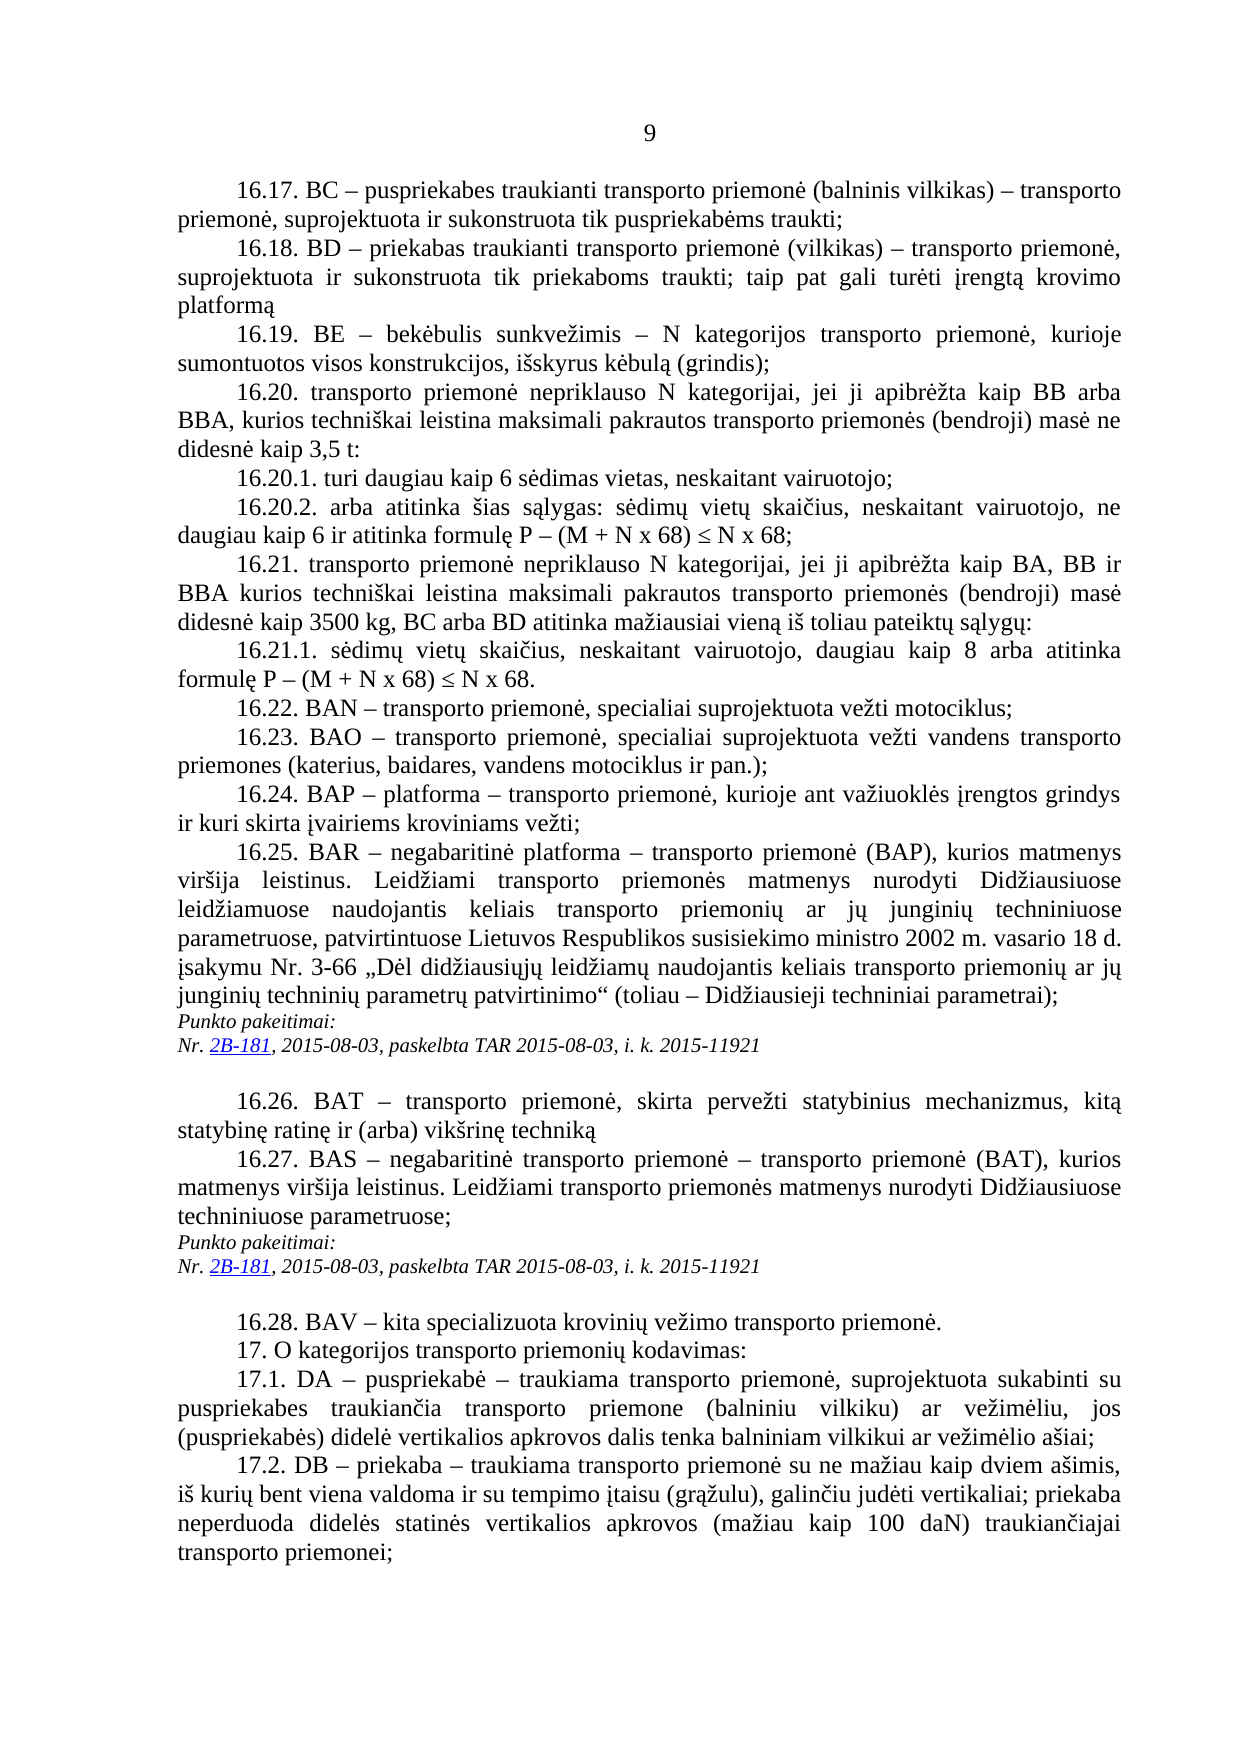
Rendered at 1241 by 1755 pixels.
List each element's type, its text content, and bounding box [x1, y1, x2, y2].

text 17.2. DB – priekaba – traukiama transporto priemonė su ne mažiau kaip dviem ašimis, iš kurių bent viena valdoma ir su tempimo įtaisu (grąžulu), galinčiu judėti vertikaliai; priekaba neperduoda didelės statinės vertikalios apkrovos (mažiau kaip 100 daN) traukiančiajai transporto priemonei; [177, 1451, 1122, 1566]
text Nr. 2B-181, 2015-08-03, paskelbta TAR 2015-08-03, i. k. 2015-11921 [177, 1033, 1122, 1057]
text 16.27. BAS – negabaritinė transporto priemonė – transporto priemonė (BAT), kurios matmenys viršija leistinus. Leidžiami transporto priemonės matmenys nurodyti Didžiausiuose techniniuose parametruose; [177, 1144, 1122, 1230]
text 16.21.1. sėdimų vietų skaičius, neskaitant vairuotojo, daugiau kaip 8 arba atitinka formulę P – (M + N x 68) ≤ N x 68. [177, 636, 1122, 693]
text 16.21. transporto priemonė nepriklauso N kategorijai, jei ji apibrėžta kaip BA, BB ir BBA kurios techniškai leistina maksimali pakrautos transporto priemonės (bendroji) masė didesnė kaip 3500 kg, BC arba BD atitinka mažiausiai vieną iš toliau pateiktų sąlygų: [177, 549, 1122, 636]
text 16.17. BC – puspriekabes traukianti transporto priemonė (balninis vilkikas) – transporto priemonė, suprojektuota ir sukonstruota tik puspriekabėms traukti; [177, 176, 1122, 233]
text 16.25. BAR – negabaritinė platforma – transporto priemonė (BAP), kurios matmenys viršija leistinus. Leidžiami transporto priemonės matmenys nurodyti Didžiausiuose leidžiamuose naudojantis keliais transporto priemonių ar jų junginių techniniuose parametruose, patvirtintuose Lietuvos Respublikos susisiekimo ministro 2002 m. vasario 18 d. įsakymu Nr. 3-66 „Dėl didžiausiųjų leidžiamų naudojantis keliais transporto priemonių ar jų junginių techninių parametrų patvirtinimo“ (toliau – Didžiausieji techniniai parametrai); [177, 837, 1122, 1009]
text 16.20.2. arba atitinka šias sąlygas: sėdimų vietų skaičius, neskaitant vairuotojo, ne daugiau kaip 6 ir atitinka formulę P – (M + N x 68) ≤ N x 68; [177, 492, 1122, 549]
text 17.1. DA – puspriekabė – traukiama transporto priemonė, suprojektuota sukabinti su puspriekabes traukiančia transporto priemone (balniniu vilkiku) ar vežimėliu, jos (puspriekabės) didelė vertikalios apkrovos dalis tenka balniniam vilkikui ar vežimėlio ašiai; [177, 1364, 1122, 1451]
text 16.23. BAO – transporto priemonė, specialiai suprojektuota vežti vandens transporto priemones (katerius, baidares, vandens motociklus ir pan.); [177, 722, 1122, 779]
text 16.19. BE – bekėbulis sunkvežimis – N kategorijos transporto priemonė, kurioje sumontuotos visos konstrukcijos, išskyrus kėbulą (grindis); [177, 319, 1122, 377]
text 16.18. BD – priekabas traukianti transporto priemonė (vilkikas) – transporto priemonė, suprojektuota ir sukonstruota tik priekaboms traukti; taip pat gali turėti įrengtą krovimo platformą [177, 233, 1122, 319]
text Punkto pakeitimai: [177, 1009, 1122, 1033]
text 16.24. BAP – platforma – transporto priemonė, kurioje ant važiuoklės įrengtos grindys ir kuri skirta įvairiems kroviniams vežti; [177, 779, 1122, 837]
text 17. O kategorijos transporto priemonių kodavimas: [177, 1336, 1122, 1364]
text Punkto pakeitimai: [177, 1230, 1122, 1254]
text Nr. 2B-181, 2015-08-03, paskelbta TAR 2015-08-03, i. k. 2015-11921 [177, 1254, 1122, 1278]
text 16.28. BAV – kita specializuota krovinių vežimo transporto priemonė. [177, 1307, 1122, 1336]
text 16.26. BAT – transporto priemonė, skirta pervežti statybinius mechanizmus, kitą statybinę ratinę ir (arba) vikšrinę techniką [177, 1086, 1122, 1144]
text 16.20. transporto priemonė nepriklauso N kategorijai, jei ji apibrėžta kaip BB arba BBA, kurios techniškai leistina maksimali pakrautos transporto priemonės (bendroji) masė ne didesnė kaip 3,5 t: [177, 377, 1122, 463]
text 16.20.1. turi daugiau kaip 6 sėdimas vietas, neskaitant vairuotojo; [177, 463, 1122, 492]
text 16.22. BAN – transporto priemonė, specialiai suprojektuota vežti motociklus; [177, 693, 1122, 722]
